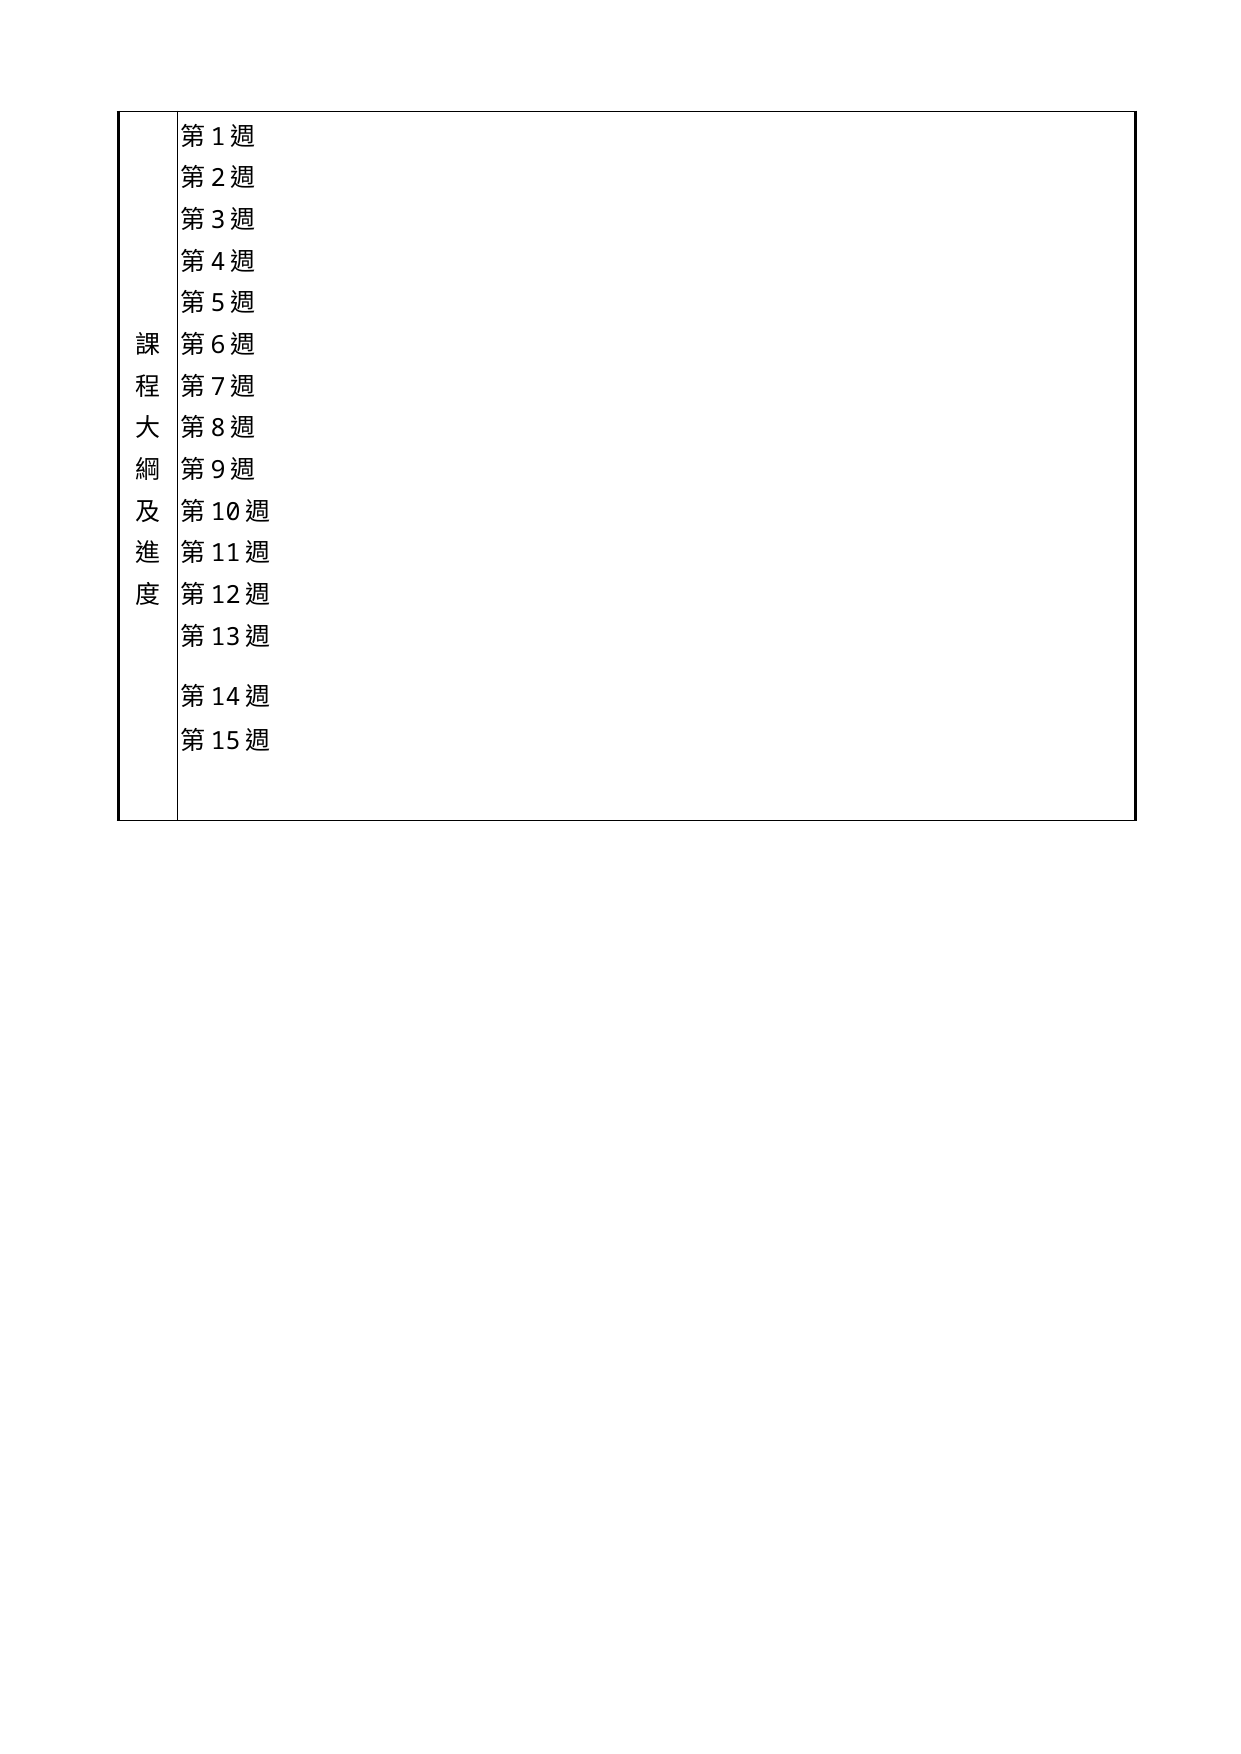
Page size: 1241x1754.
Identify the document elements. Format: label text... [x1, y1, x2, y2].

table_cell 第1週 第2週 第3週 第4週 第5週 第6週 第7週 第8週 第9週 第10週 第11週 第12週 第13週 第14週 第15週 [178, 112, 1134, 820]
table_cell 課 程 大 綱 及 進 度 [120, 112, 177, 820]
